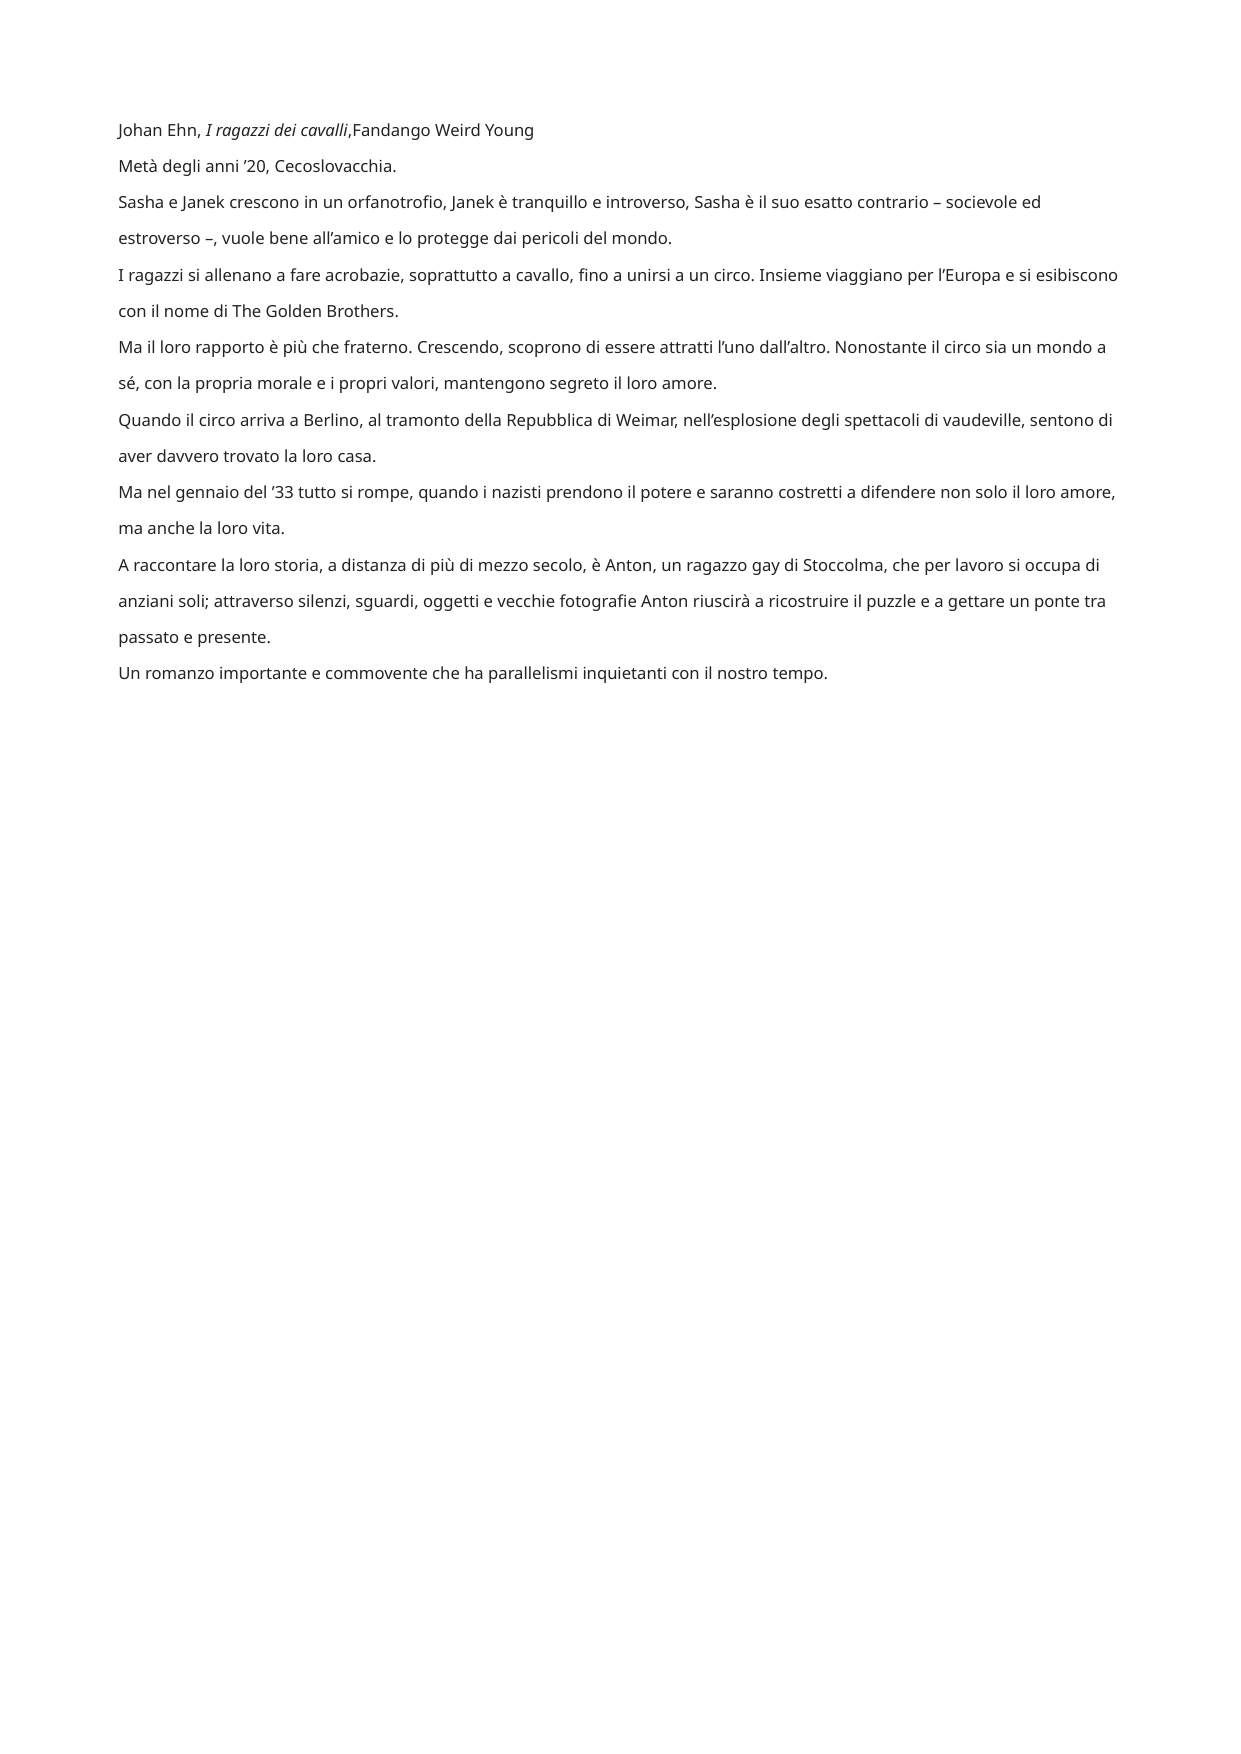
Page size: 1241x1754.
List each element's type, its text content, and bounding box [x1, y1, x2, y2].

text I ragazzi si allenano a fare acrobazie, soprattutto a cavallo, fino a unirsi a un circo. Insieme viaggiano per l’Europa e si esibiscono con il nome di The Golden Brothers. [118, 263, 1122, 322]
text Sasha e Janek crescono in un orfanotrofio, Janek è tranquillo e introverso, Sasha è il suo esatto contrario – socievole ed estroverso –, vuole bene all’amico e lo protegge dai pericoli del mondo. [118, 191, 1122, 249]
text Quando il circo arriva a Berlino, al tramonto della Repubblica di Weimar, nell’esplosione degli spettacoli di vaudeville, sentono di aver davvero trovato la loro casa. [118, 408, 1122, 467]
text A raccontare la loro storia, a distanza di più di mezzo secolo, è Anton, un ragazzo gay di Stoccolma, che per lavoro si occupa di anziani soli; attraverso silenzi, sguardi, oggetti e vecchie fotografie Anton riuscirà a ricostruire il puzzle e a gettare un ponte tra passato e presente. [118, 553, 1122, 648]
text Metà degli anni ’20, Cecoslovacchia. [118, 154, 1122, 177]
text Un romanzo importante e commovente che ha parallelismi inquietanti con il nostro tempo. [118, 662, 1122, 684]
text Ma il loro rapporto è più che fraterno. Crescendo, scoprono di essere attratti l’uno dall’altro. Nonostante il circo sia un mondo a sé, con la propria morale e i propri valori, mantengono segreto il loro amore. [118, 336, 1122, 394]
text Johan Ehn, I ragazzi dei cavalli,Fandango Weird Young [118, 118, 1122, 141]
text Ma nel gennaio del ’33 tutto si rompe, quando i nazisti prendono il potere e saranno costretti a difendere non solo il loro amore, ma anche la loro vita. [118, 481, 1122, 539]
